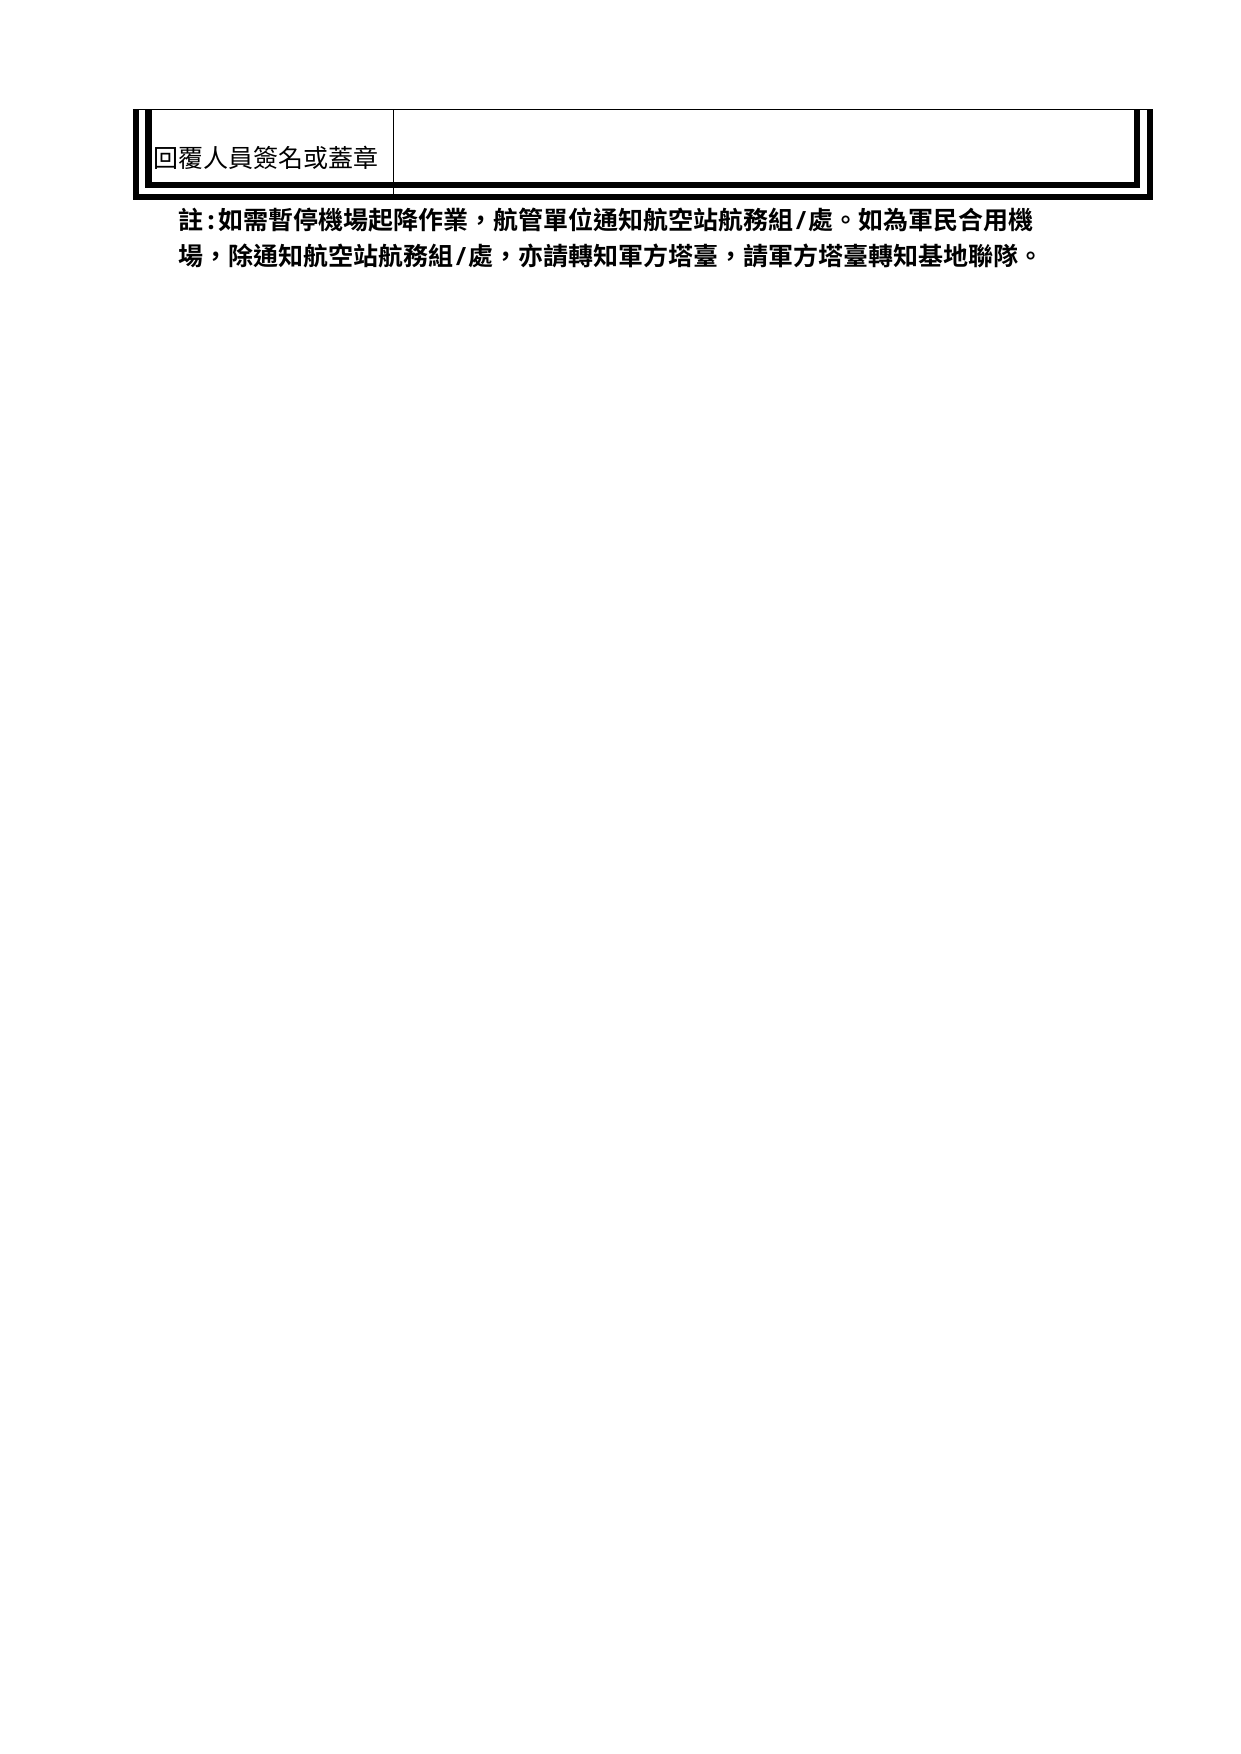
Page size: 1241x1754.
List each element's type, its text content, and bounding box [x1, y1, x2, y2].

table_cell [394, 110, 1134, 182]
text 註:如需暫停機場起降作業，航管單位通知航空站航務組/處。如為軍民合用機場，除通知航空站航務組/處，亦請轉知軍方塔臺，請軍方塔臺轉知基地聯隊。 [178, 200, 1053, 273]
table_cell 回覆人員簽名或蓋章 [152, 110, 393, 182]
